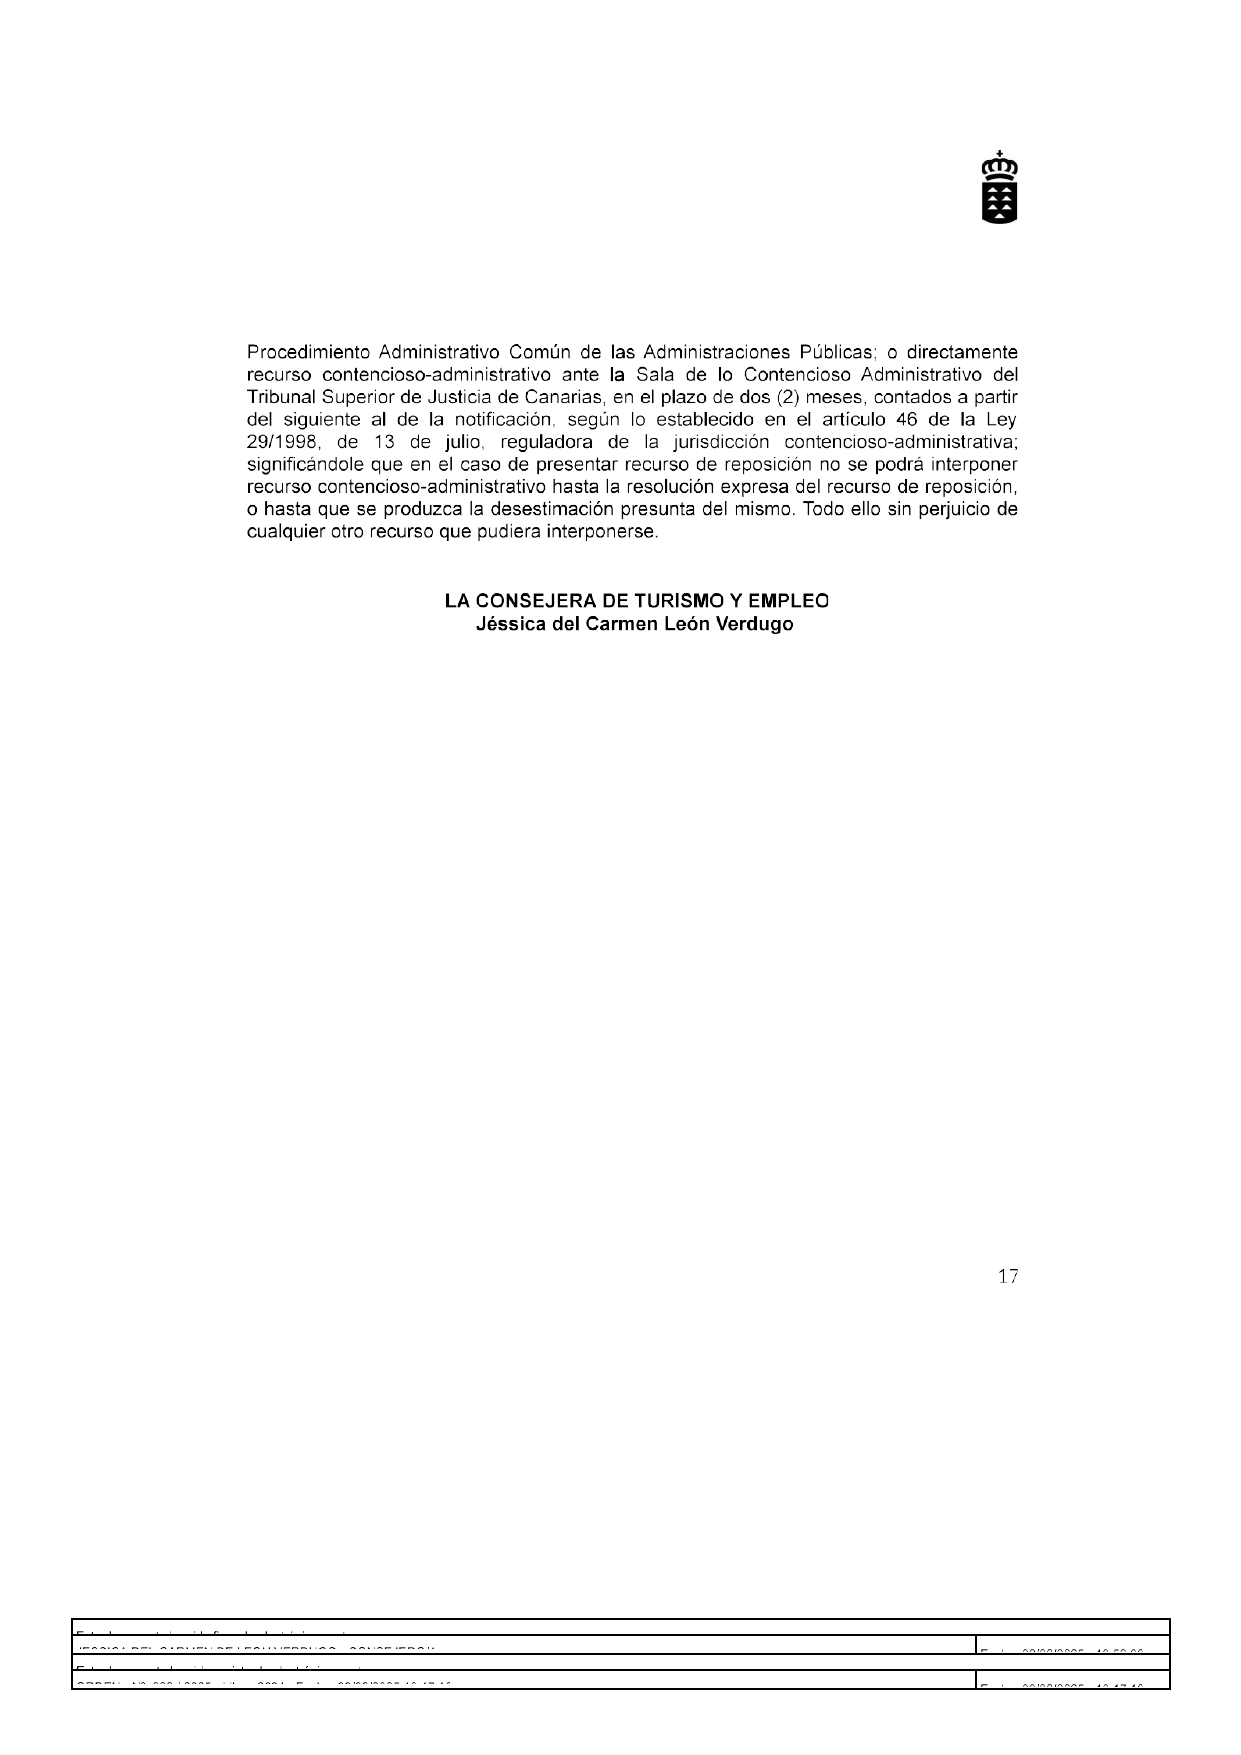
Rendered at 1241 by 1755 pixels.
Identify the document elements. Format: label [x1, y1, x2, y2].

table_cell [73, 1655, 1169, 1669]
table_cell [977, 1671, 1169, 1688]
table_cell [73, 1671, 975, 1688]
table_cell [73, 1636, 975, 1653]
table_header [73, 1620, 1169, 1634]
table_cell [977, 1636, 1169, 1653]
